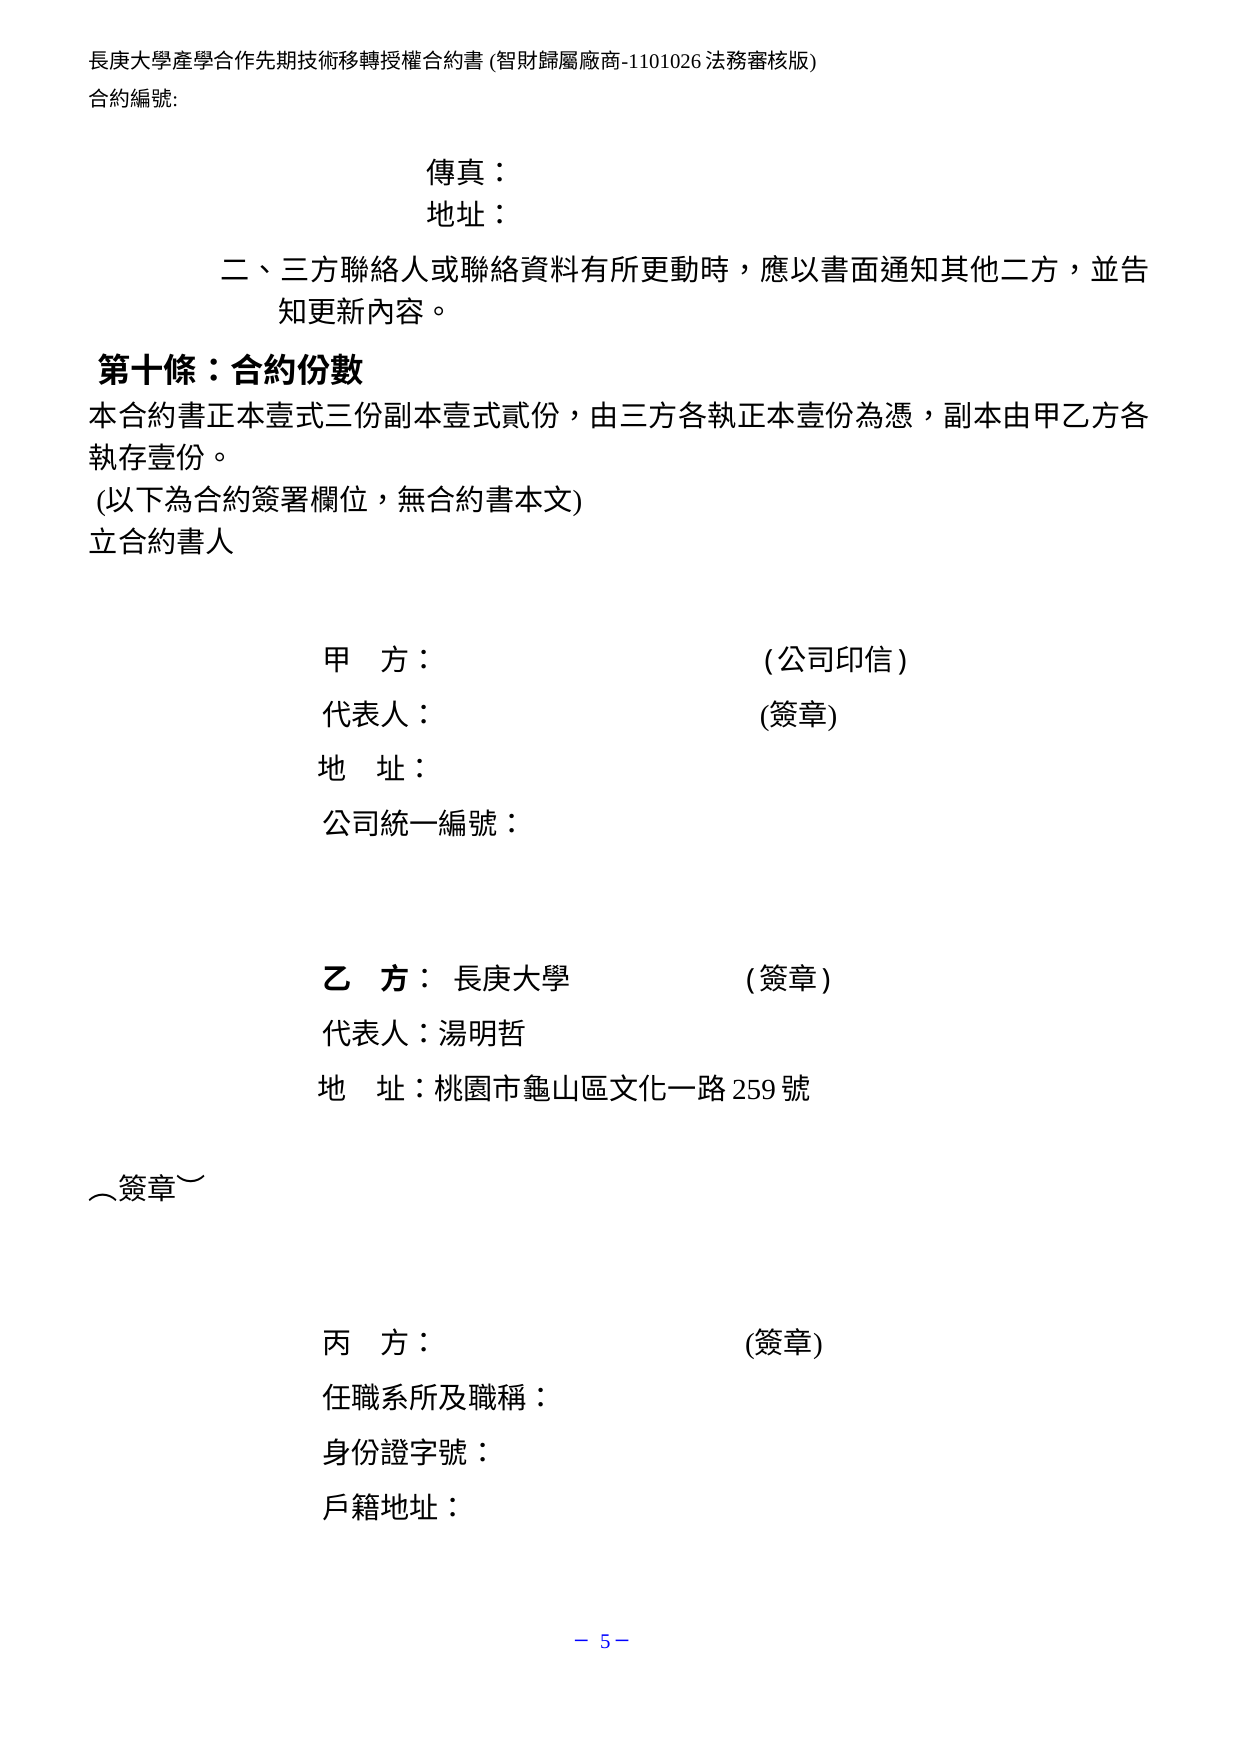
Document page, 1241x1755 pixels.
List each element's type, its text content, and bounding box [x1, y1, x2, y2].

text 任職系所及職稱： [89, 1375, 1152, 1417]
text 代表人：湯明哲 [89, 1010, 1152, 1053]
text 立合約書人 [89, 519, 1152, 561]
text 本合約書正本壹式三份副本壹式貳份，由三方各執正本壹份為憑，副本由甲乙方各執存壹份。 [89, 392, 1152, 477]
text 乙 方： 長庚大學 (簽章) [89, 956, 1152, 998]
text (以下為合約簽署欄位，無合約書本文) [89, 477, 1152, 519]
text 戶籍地址： [89, 1484, 1152, 1527]
text 代表人： (簽章) [89, 691, 1152, 733]
text 傳真： [258, 150, 1152, 192]
text 身份證字號： [89, 1429, 1152, 1472]
text 第十條：合約份數 [89, 344, 1152, 392]
text 丙 方： (簽章) [89, 1320, 1152, 1362]
text 地 址： [89, 746, 1152, 788]
text 二、三方聯絡人或聯絡資料有所更動時，應以書面通知其他二方，並告知更新內容。 [220, 247, 1152, 331]
text ︵簽章︶ [89, 1120, 1152, 1207]
text 公司統一編號： [89, 801, 1152, 843]
text 地址： [258, 192, 1152, 234]
text 甲 方： (公司印信) [89, 636, 1152, 679]
text 地 址：桃園市龜山區文化一路259號 [89, 1065, 1152, 1107]
